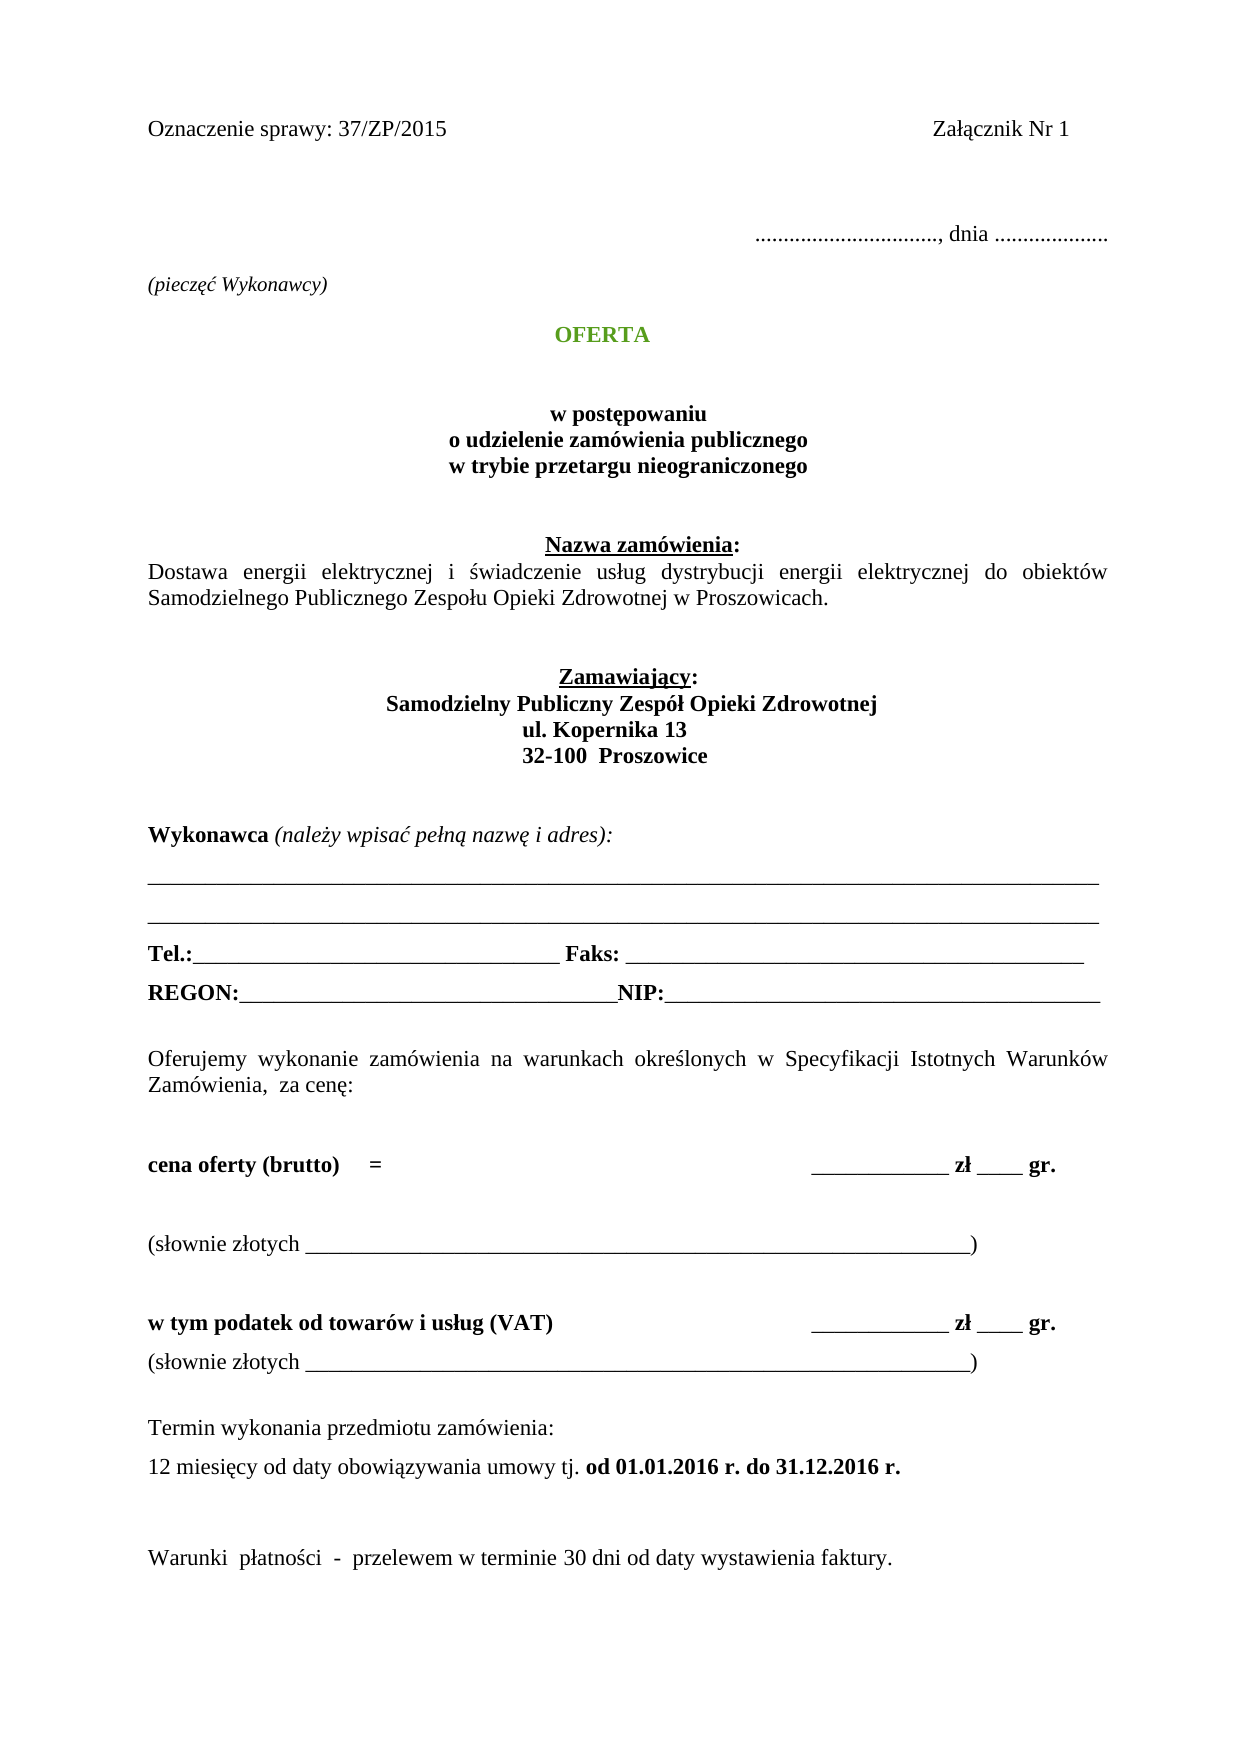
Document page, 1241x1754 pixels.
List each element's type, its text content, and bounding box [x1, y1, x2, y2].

text w postępowaniu [148, 400, 1109, 426]
text Oznaczenie sprawy: 37/ZP/2015 Załącznik Nr 1 [148, 115, 1109, 141]
text ul. Kopernika 13 [443, 716, 1109, 742]
text (słownie złotych __________________________________________________________) [148, 1348, 1109, 1374]
text (słownie złotych __________________________________________________________) [148, 1229, 1109, 1256]
text Samodzielny Publiczny Zespół Opieki Zdrowotnej [369, 690, 1109, 716]
text w tym podatek od towarów i usług (VAT) ____________ zł ____ gr. [148, 1308, 1109, 1335]
text Wykonawca (należy wpisać pełną nazwę i adres): [148, 821, 1109, 848]
text w trybie przetargu nieograniczonego [148, 452, 1109, 479]
text Zamawiający: [148, 663, 1109, 690]
text Dostawa energii elektrycznej i świadczenie usług dystrybucji energii elektrycznej do obiektów Samodzielnego Publicznego Zespołu Opieki Zdrowotnej w Proszowicach. [148, 558, 1109, 611]
text Termin wykonania przedmiotu zamówienia: [148, 1414, 1109, 1440]
text REGON:_________________________________NIP:______________________________________ [148, 979, 1109, 1006]
text 12 miesięcy od daty obowiązywania umowy tj. od 01.01.2016 r. do 31.12.2016 r. [148, 1453, 1109, 1479]
text o udzielenie zamówienia publicznego [148, 426, 1109, 452]
text Warunki płatności - przelewem w terminie 30 dni od daty wystawienia faktury. [148, 1544, 1109, 1571]
text (pieczęć Wykonawcy) [148, 272, 1109, 296]
text 32-100 Proszowice [443, 742, 1109, 769]
text cena oferty (brutto) = ____________ zł ____ gr. [148, 1151, 1109, 1177]
text Tel.:________________________________ Faks: ________________________________________ [148, 940, 1109, 966]
text Oferujemy wykonanie zamówienia na warunkach określonych w Specyfikacji Istotnych Warunków Zamówienia, za cenę: [148, 1045, 1109, 1098]
text Nazwa zamówienia: [443, 532, 1109, 558]
text OFERTA [148, 321, 1109, 347]
text ______________________________________________________________________________________________________________________________________________________________________ [148, 861, 1109, 927]
text ................................, dnia .................... [148, 220, 1109, 247]
